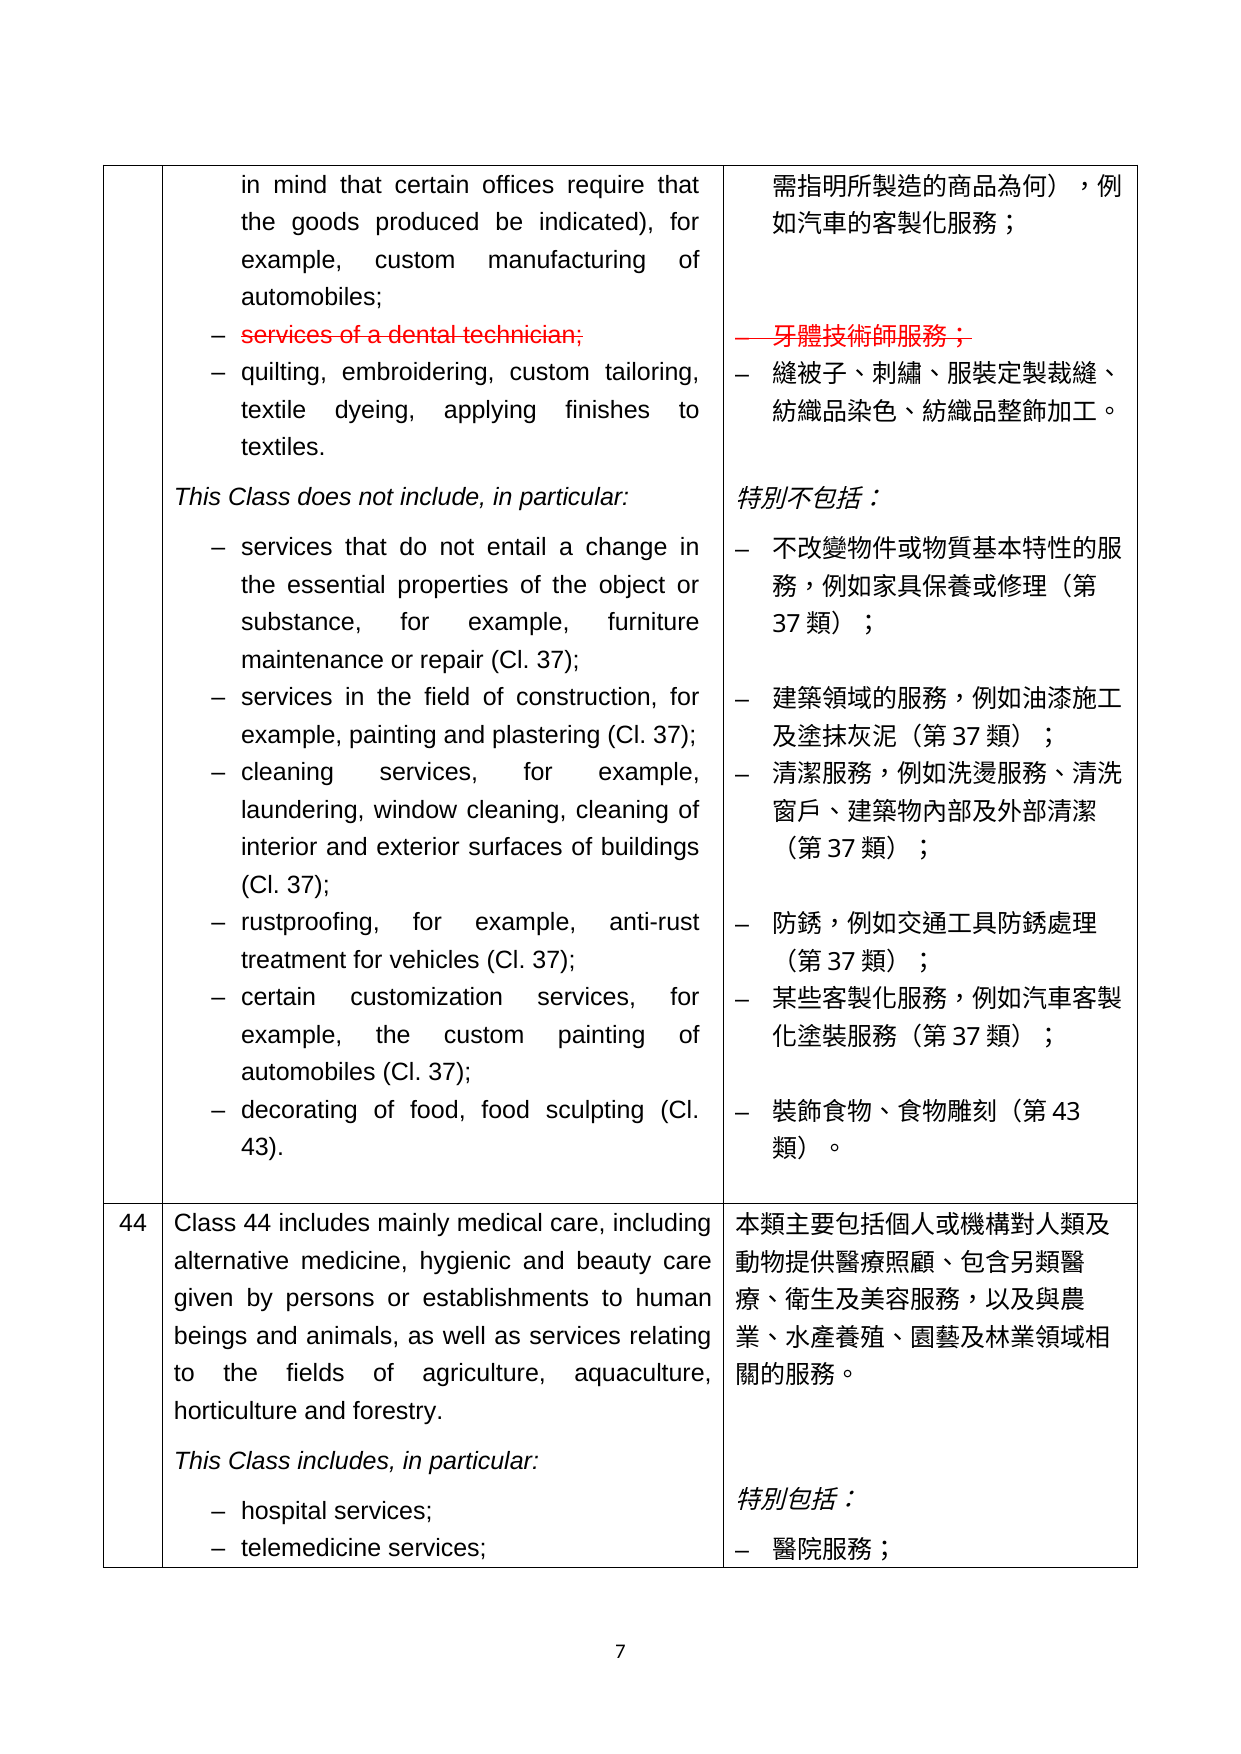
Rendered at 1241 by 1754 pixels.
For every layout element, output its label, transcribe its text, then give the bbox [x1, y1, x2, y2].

table_cell Class 44 includes mainly medical care, including alternative medicine, hygienic and beauty care given by persons or establishments to human beings and animals, as well as services relating to the fields of agriculture, aquaculture, horticulture and forestry. This Class includes, in particular: – hospital services; – telemedicine services; [163, 1204, 723, 1567]
table_cell in mind that certain offices require that the goods produced be indicated), for example, custom manufacturing of automobiles; – services of a dental technician; – quilting, embroidering, custom tailoring, textile dyeing, applying finishes to textiles. This Class does not include, in particular: – services that do not entail a change in the essential properties of the object or substance, for example, furniture maintenance or repair (Cl. 37); – services in the field of construction, for example, painting and plastering (Cl. 37); – cleaning services, for example, laundering, window cleaning, cleaning of interior and exterior surfaces of buildings (Cl. 37); – rustproofing, for example, anti-rust treatment for vehicles (Cl. 37); – certain customization services, for example, the custom painting of automobiles (Cl. 37); – decorating of food, food sculpting (Cl. 43). [163, 166, 723, 1203]
table_cell [104, 166, 162, 1203]
table_cell 需指明所製造的商品為何），例如汽車的客製化服務； 牙體技術師服務； 縫被子、刺繡、服裝定製裁縫、紡織品染色、紡織品整飾加工。 特別不包括： 不改變物件或物質基本特性的服務，例如家具保養或修理（第37類）； 建築領域的服務，例如油漆施工及塗抹灰泥（第37類）； 清潔服務，例如洗燙服務、清洗窗戶、建築物內部及外部清潔（第37類）； 防銹，例如交通工具防銹處理（第37類）； 某些客製化服務，例如汽車客製化塗裝服務（第37類）； 裝飾食物、食物雕刻（第43類）。 [724, 166, 1137, 1203]
table_cell 本類主要包括個人或機構對人類及動物提供醫療照顧、包含另類醫療、衛生及美容服務，以及與農業、水產養殖、園藝及林業領域相關的服務。 特別包括： 醫院服務； 遠距醫療服務； 牙科、驗光和心理健康服務； 醫學實驗室提供用於診斷和治療目的之醫療診所服務和醫療分析服務，如X光檢查、血液標本採樣等； 治療服務，例如物理治療和語言治療； 藥劑師的醫藥諮詢和處方藥調配； 血液銀行和人體組織銀行服務； 療養院和安養院服務； 膳食和營養諮詢； 健康溫泉浴場服務； 人工授精服務和試管受精服務； 動物育種； 動物美容； 身體穿洞和紋身； 與園藝有關的服務，例如，植物育苗服務，景觀設計，庭園景觀美化，草皮照料； 與花藝有關的服務，例如，插花，花環製作； 為農業、水產養殖、園藝和林業的除草、病蟲害防治。 特別不包括： 牧場租賃（第36類）； 農業、水產養殖、園藝及林業以外的病蟲害防治（第37類）； 灌溉設備之安裝與維修服務（第37類）； 救護車運送（第39類）； 動物屠宰及其標本剝製（第40類）； 木材砍伐及處理（第40類）； 動物訓練服務（第41類）； 身體運動之健身房（第41類）； 醫學目的之科學研究服務（第42類）； 動物膳宿（第43類）； 養老院（第43類）； 殯儀服務（第45類）。 [724, 1204, 1137, 1567]
table_cell 44 [104, 1204, 162, 1567]
